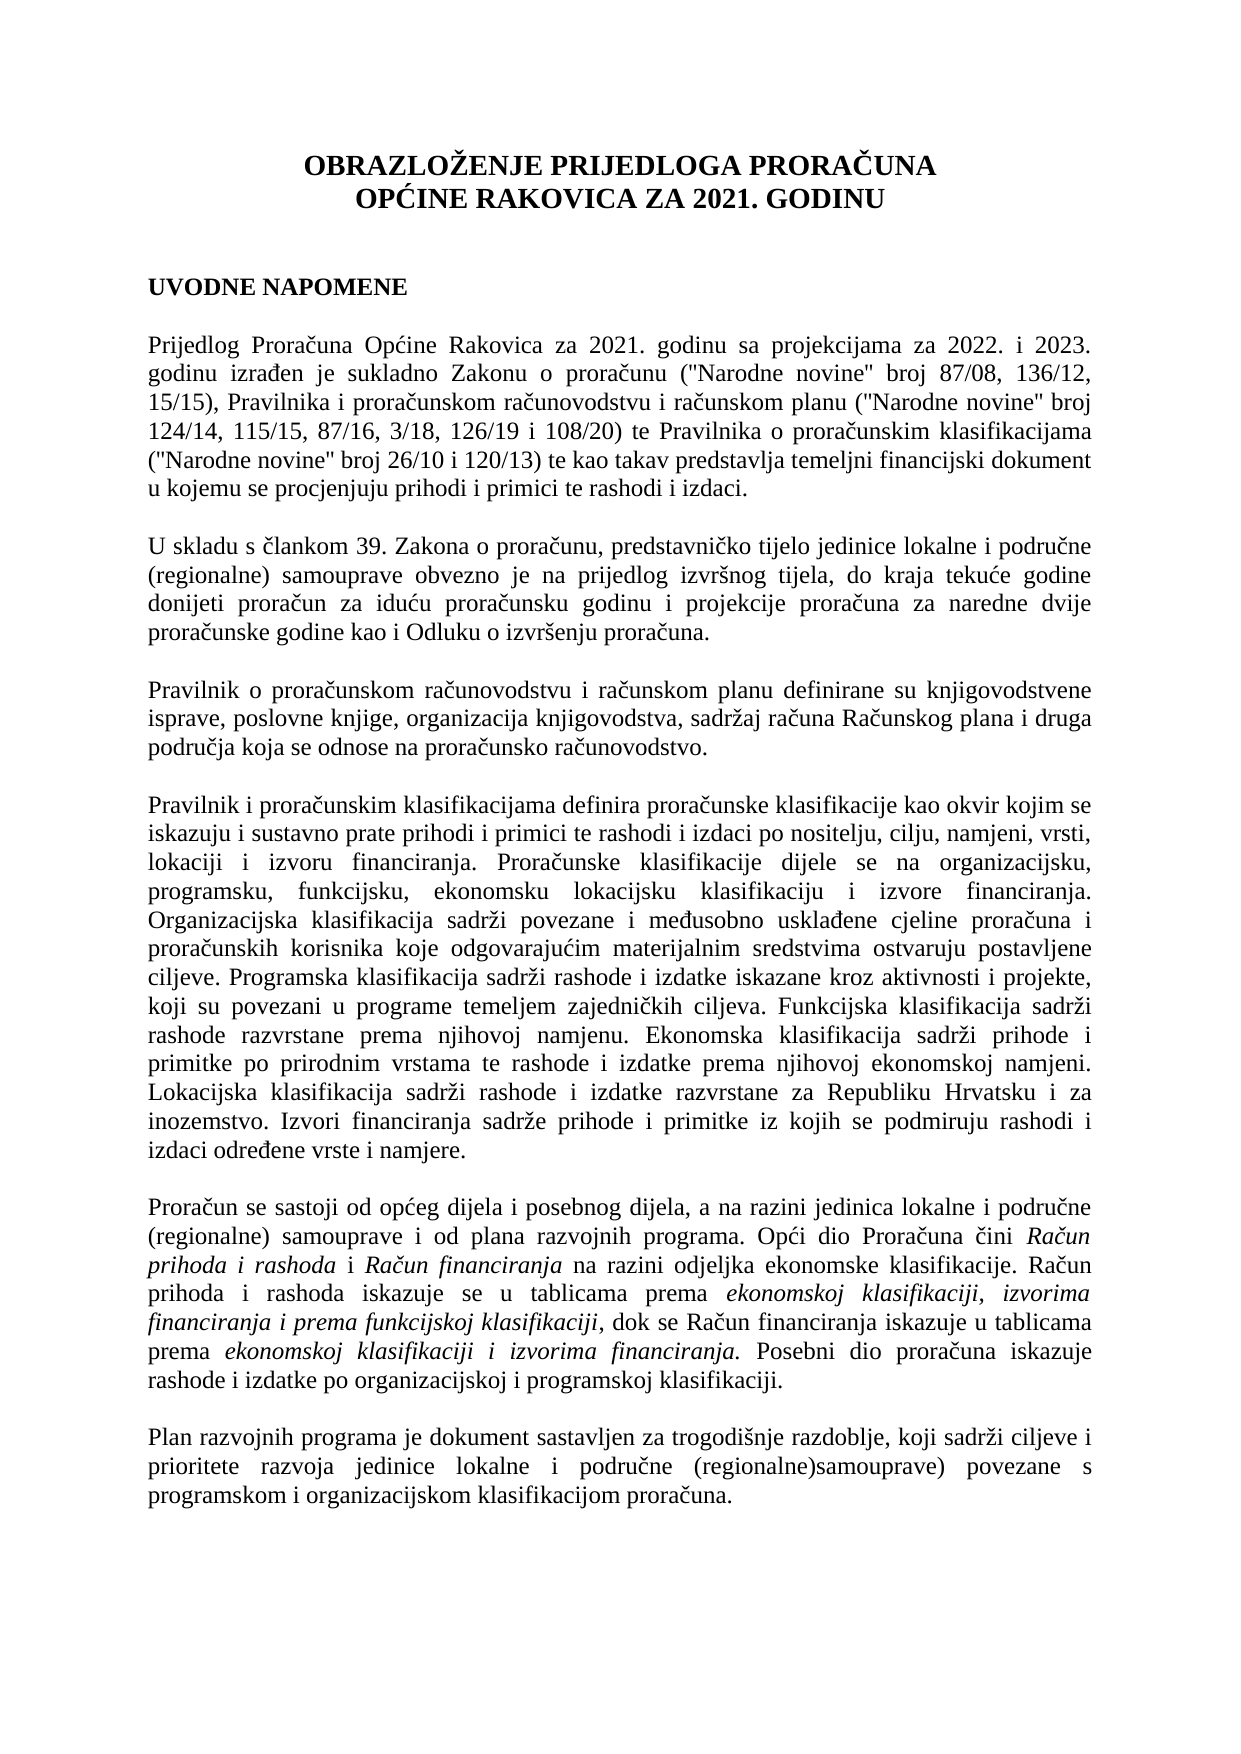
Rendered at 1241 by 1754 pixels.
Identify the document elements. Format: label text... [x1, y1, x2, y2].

text UVODNE NAPOMENE [148, 272, 1093, 301]
text Plan razvojnih programa je dokument sastavljen za trogodišnje razdoblje, koji sadrži ciljeve i prioritete razvoja jedinice lokalne i područne (regionalne)samouprave) povezane s programskom i organizacijskom klasifikacijom proračuna. [148, 1422, 1093, 1508]
text Pravilnik o proračunskom računovodstvu i računskom planu definirane su knjigovodstvene isprave, poslovne knjige, organizacija knjigovodstva, sadržaj računa Računskog plana i druga područja koja se odnose na proračunsko računovodstvo. [148, 675, 1093, 761]
text U skladu s člankom 39. Zakona o proračunu, predstavničko tijelo jedinice lokalne i područne (regionalne) samouprave obvezno je na prijedlog izvršnog tijela, do kraja tekuće godine donijeti proračun za iduću proračunsku godinu i projekcije proračuna za naredne dvije proračunske godine kao i Odluku o izvršenju proračuna. [148, 531, 1093, 646]
text Prijedlog Proračuna Općine Rakovica za 2021. godinu sa projekcijama za 2022. i 2023. godinu izrađen je sukladno Zakonu o proračunu (''Narodne novine'' broj 87/08, 136/12, 15/15), Pravilnika i proračunskom računovodstvu i računskom planu (''Narodne novine'' broj 124/14, 115/15, 87/16, 3/18, 126/19 i 108/20) te Pravilnika o proračunskim klasifikacijama (''Narodne novine'' broj 26/10 i 120/13) te kao takav predstavlja temeljni financijski dokument u kojemu se procjenjuju prihodi i primici te rashodi i izdaci. [148, 330, 1093, 502]
text OBRAZLOŽENJE PRIJEDLOGA PRORAČUNA [148, 148, 1093, 181]
text Pravilnik i proračunskim klasifikacijama definira proračunske klasifikacije kao okvir kojim se iskazuju i sustavno prate prihodi i primici te rashodi i izdaci po nositelju, cilju, namjeni, vrsti, lokaciji i izvoru financiranja. Proračunske klasifikacije dijele se na organizacijsku, programsku, funkcijsku, ekonomsku lokacijsku klasifikaciju i izvore financiranja. Organizacijska klasifikacija sadrži povezane i međusobno usklađene cjeline proračuna i proračunskih korisnika koje odgovarajućim materijalnim sredstvima ostvaruju postavljene ciljeve. Programska klasifikacija sadrži rashode i izdatke iskazane kroz aktivnosti i projekte, koji su povezani u programe temeljem zajedničkih ciljeva. Funkcijska klasifikacija sadrži rashode razvrstane prema njihovoj namjenu. Ekonomska klasifikacija sadrži prihode i primitke po prirodnim vrstama te rashode i izdatke prema njihovoj ekonomskoj namjeni. Lokacijska klasifikacija sadrži rashode i izdatke razvrstane za Republiku Hrvatsku i za inozemstvo. Izvori financiranja sadrže prihode i primitke iz kojih se podmiruju rashodi i izdaci određene vrste i namjere. [148, 790, 1093, 1163]
text Proračun se sastoji od općeg dijela i posebnog dijela, a na razini jedinica lokalne i područne (regionalne) samouprave i od plana razvojnih programa. Opći dio Proračuna čini Račun prihoda i rashoda i Račun financiranja na razini odjeljka ekonomske klasifikacije. Račun prihoda i rashoda iskazuje se u tablicama prema ekonomskoj klasifikaciji, izvorima financiranja i prema funkcijskoj klasifikaciji, dok se Račun financiranja iskazuje u tablicama prema ekonomskoj klasifikaciji i izvorima financiranja. Posebni dio proračuna iskazuje rashode i izdatke po organizacijskoj i programskoj klasifikaciji. [148, 1192, 1093, 1393]
text OPĆINE RAKOVICA ZA 2021. GODINU [148, 181, 1093, 215]
